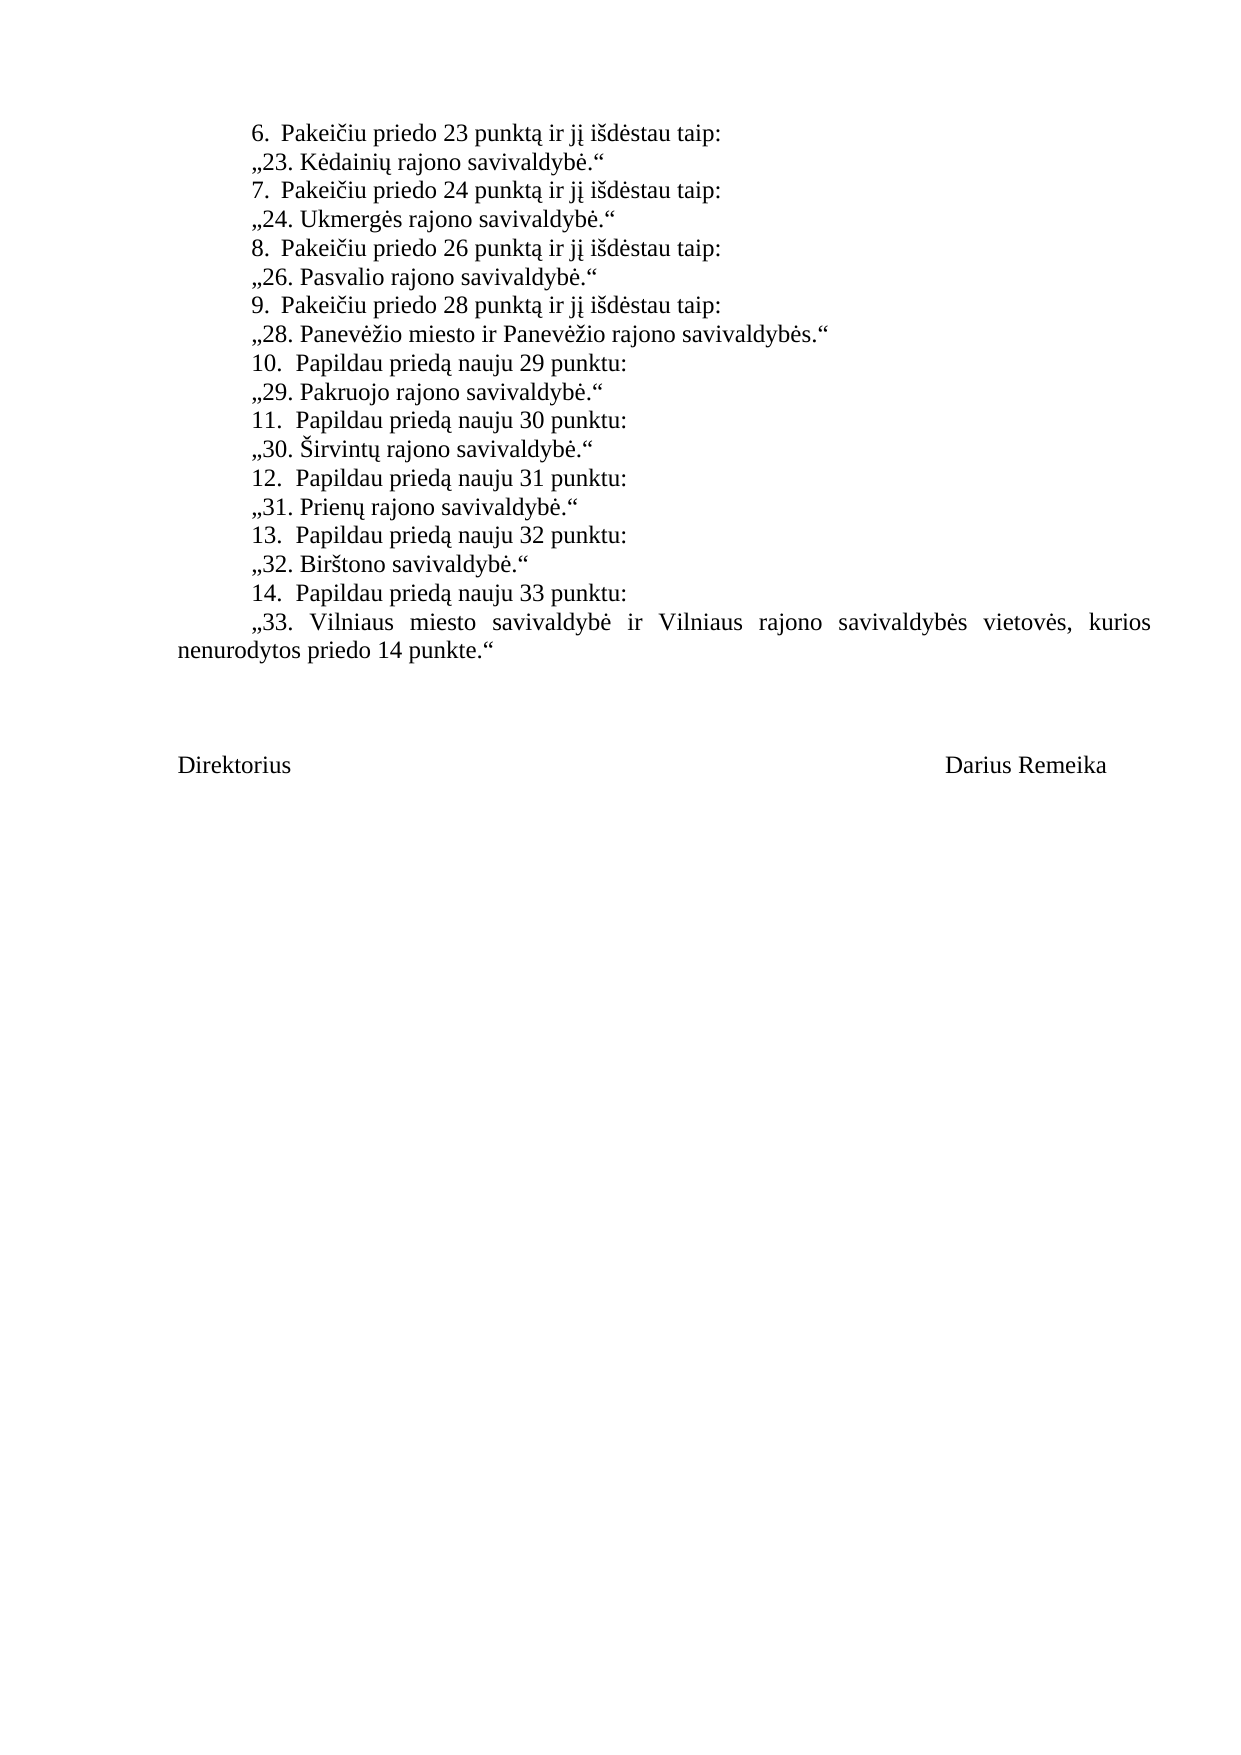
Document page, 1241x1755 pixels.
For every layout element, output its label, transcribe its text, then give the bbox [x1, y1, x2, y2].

text 11. Papildau priedą nauju 30 punktu: [177, 406, 1152, 434]
text „33. Vilniaus miesto savivaldybė ir Vilniaus rajono savivaldybės vietovės, kurios nenurodytos priedo 14 punkte.“ [177, 607, 1152, 664]
text „31. Prienų rajono savivaldybė.“ [251, 492, 1152, 521]
text 6. Pakeičiu priedo 23 punktą ir jį išdėstau taip: [177, 118, 1152, 147]
text „29. Pakruojo rajono savivaldybė.“ [177, 377, 1152, 406]
text „30. Širvintų rajono savivaldybė.“ [177, 434, 1152, 463]
text „24. Ukmergės rajono savivaldybė.“ [177, 204, 1152, 233]
text 14. Papildau priedą nauju 33 punktu: [177, 578, 1152, 607]
text „32. Birštono savivaldybė.“ [251, 549, 1152, 578]
text „26. Pasvalio rajono savivaldybė.“ [177, 262, 1152, 291]
text 10. Papildau priedą nauju 29 punktu: [177, 348, 1152, 377]
text Direktorius Darius Remeika [177, 751, 1152, 779]
text 13. Papildau priedą nauju 32 punktu: [177, 521, 1152, 549]
text 12. Papildau priedą nauju 31 punktu: [177, 463, 1152, 492]
text „28. Panevėžio miesto ir Panevėžio rajono savivaldybės.“ [177, 319, 1152, 348]
text 7. Pakeičiu priedo 24 punktą ir jį išdėstau taip: [177, 176, 1152, 204]
text „23. Kėdainių rajono savivaldybė.“ [177, 147, 1152, 176]
text 9. Pakeičiu priedo 28 punktą ir jį išdėstau taip: [177, 291, 1152, 319]
text 8. Pakeičiu priedo 26 punktą ir jį išdėstau taip: [177, 233, 1152, 262]
